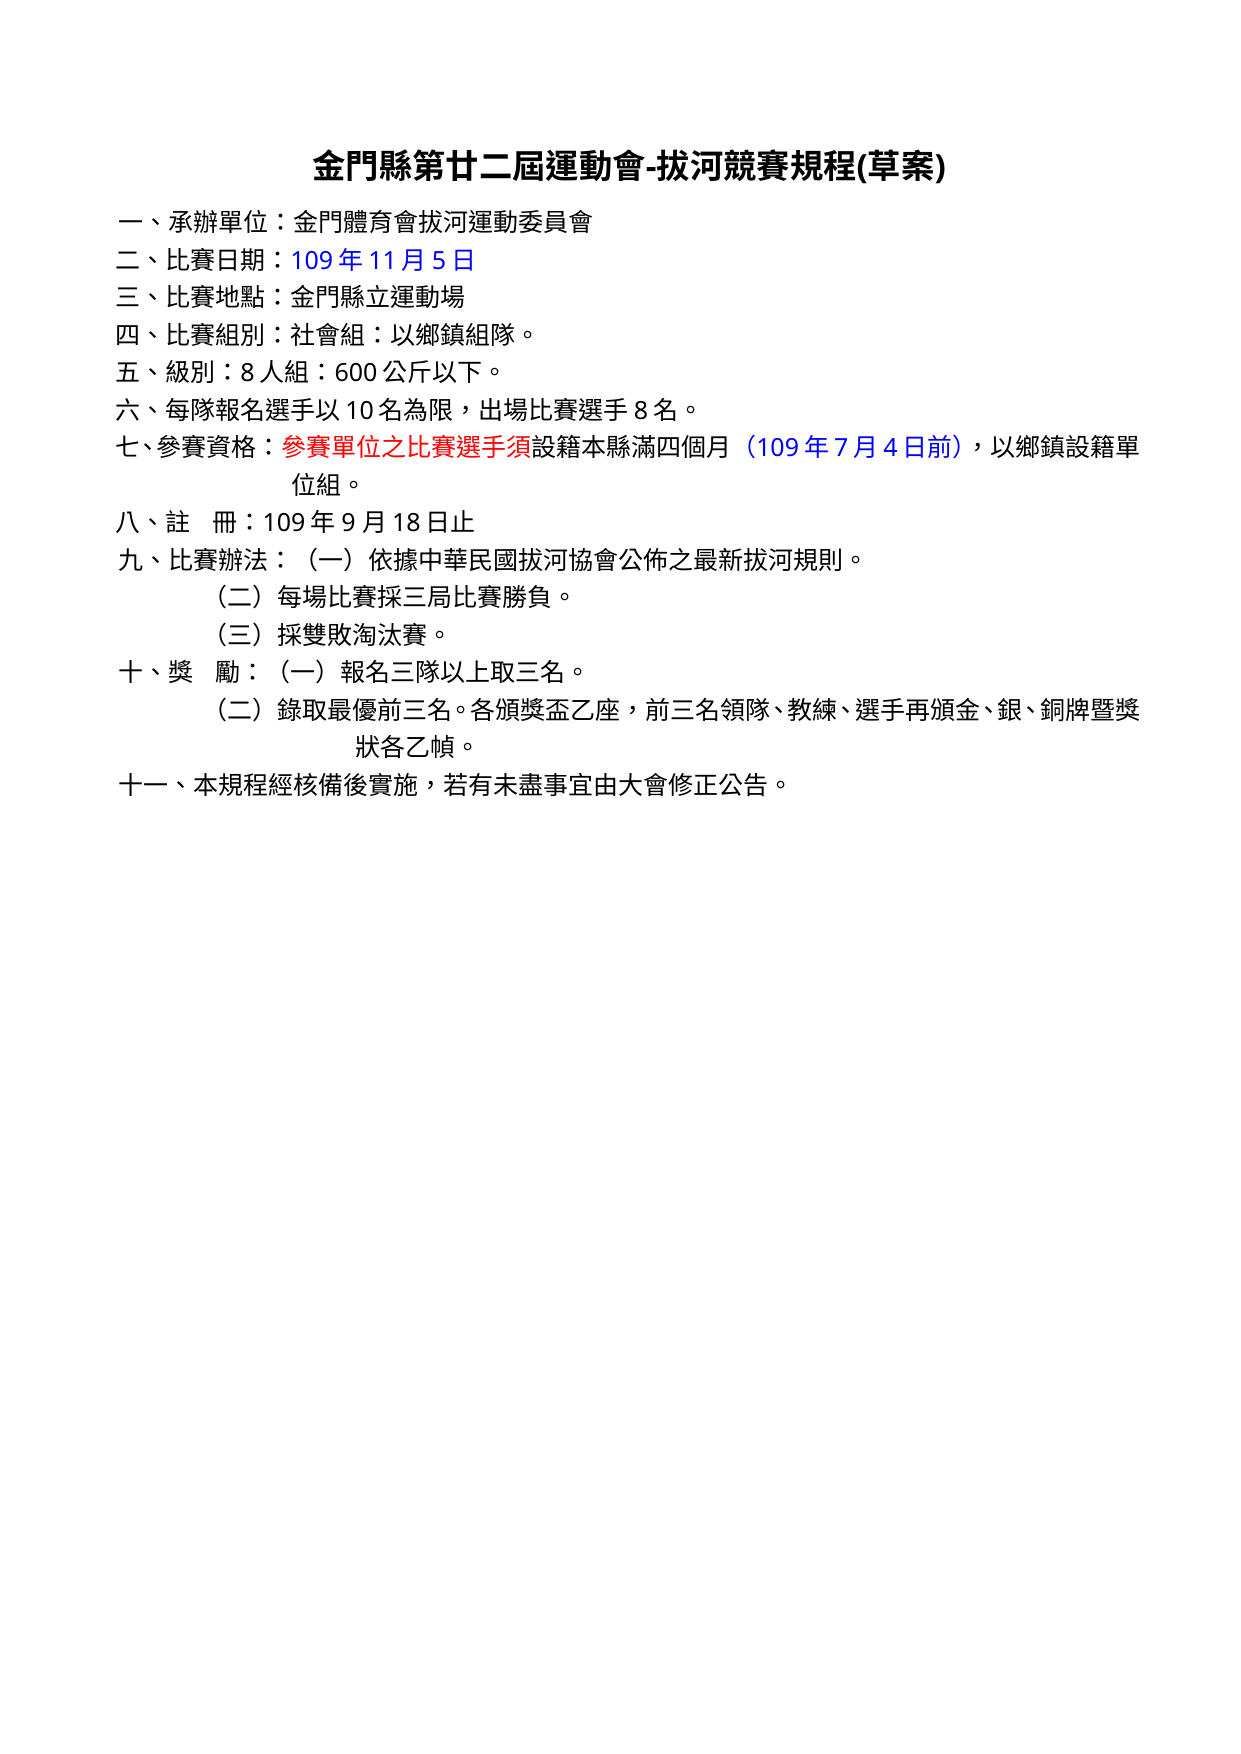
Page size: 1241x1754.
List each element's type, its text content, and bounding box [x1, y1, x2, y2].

text 十、獎 勵：（一）報名三隊以上取三名。 [118, 652, 1140, 689]
text 四、比賽組別：社會組：以鄉鎮組隊。 [115, 314, 1140, 352]
text 二、比賽日期：109年11月5日 [115, 239, 1140, 277]
text 六、每隊報名選手以10名為限，出場比賽選手8名。 [115, 389, 1140, 427]
text 金門縣第廿二屆運動會-拔河競賽規程(草案) [118, 127, 1140, 202]
text 一、承辦單位：金門體育會拔河運動委員會 [118, 202, 1140, 239]
text （二）錄取最優前三名。各頒獎盃乙座，前三名領隊、教練、選手再頒金、銀、銅牌暨獎狀各乙幀。 [118, 689, 1140, 764]
text 八、註 冊：109年 9 月18日止 [115, 502, 1140, 539]
text 五、級別：8人組：600公斤以下。 [115, 352, 1140, 389]
text 三、比賽地點：金門縣立運動場 [115, 277, 1140, 314]
text 七、參賽資格：參賽單位之比賽選手須設籍本縣滿四個月（109年7月4日前），以鄉鎮設籍單位組。 [115, 427, 1140, 502]
text 九、比賽辦法：（一）依據中華民國拔河協會公佈之最新拔河規則。 [118, 539, 1140, 577]
text 十一、本規程經核備後實施，若有未盡事宜由大會修正公告。 [118, 764, 1140, 802]
text （二）每場比賽採三局比賽勝負。 [118, 577, 1140, 614]
text （三）採雙敗淘汰賽。 [118, 614, 1140, 652]
